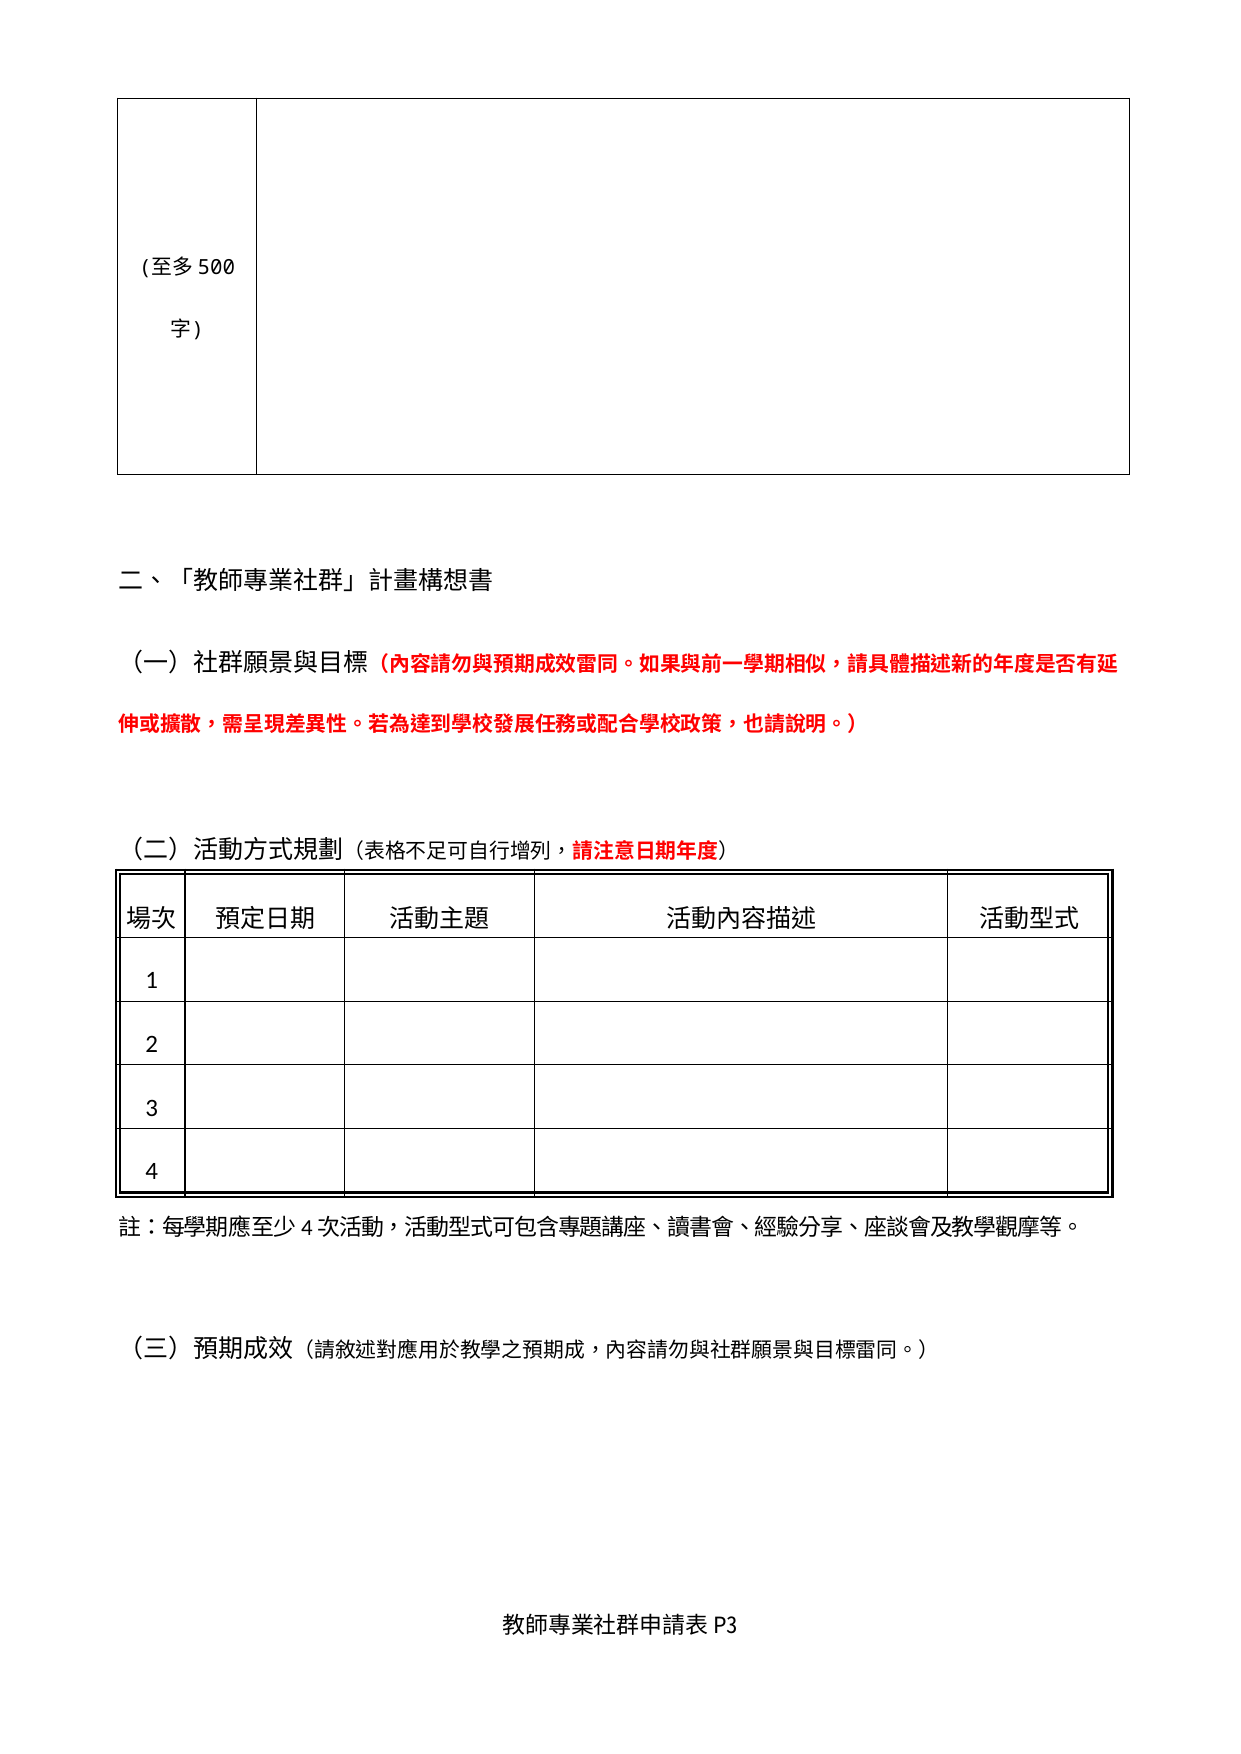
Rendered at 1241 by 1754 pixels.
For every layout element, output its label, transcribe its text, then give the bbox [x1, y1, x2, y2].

table_cell 3 [121, 1065, 184, 1128]
table_cell 2 [121, 1002, 184, 1064]
table_header 活動型式 [948, 875, 1107, 937]
table_cell [186, 1065, 344, 1128]
text （二）活動方式規劃（表格不足可自行增列，請注意日期年度） [118, 806, 1122, 868]
table_cell [535, 938, 947, 1001]
table_cell [948, 1002, 1107, 1064]
text （三）預期成效（請敘述對應用於教學之預期成，內容請勿與社群願景與目標雷同。） [118, 1304, 1122, 1367]
table_header 活動內容描述 [535, 875, 947, 937]
table_header 場次 [121, 875, 184, 937]
table_cell [345, 1129, 534, 1191]
table_cell [186, 1129, 344, 1191]
table_cell [257, 99, 1129, 474]
table_cell (至多500字) [118, 99, 256, 474]
table_cell [948, 1129, 1107, 1191]
table_cell [948, 1065, 1107, 1128]
table_cell [345, 938, 534, 1001]
text 二、「教師專業社群」計畫構想書 [118, 537, 1122, 600]
table_cell [948, 938, 1107, 1001]
table_cell [535, 1002, 947, 1064]
table_cell [186, 938, 344, 1001]
table_header 預定日期 [186, 875, 344, 937]
table_cell [535, 1129, 947, 1191]
table_cell [345, 1002, 534, 1064]
table_cell 1 [121, 938, 184, 1001]
table_cell 4 [121, 1129, 184, 1191]
text 註：每學期應至少4次活動，活動型式可包含專題講座、讀書會、經驗分享、座談會及教學觀摩等。 [118, 1209, 1122, 1242]
table_cell [186, 1002, 344, 1064]
table_cell [535, 1065, 947, 1128]
table_cell [345, 1065, 534, 1128]
text （一）社群願景與目標（內容請勿與預期成效雷同。如果與前一學期相似，請具體描述新的年度是否有延伸或擴散，需呈現差異性。若為達到學校發展任務或配合學校政策，也請說明。） [118, 618, 1122, 743]
table_header 活動主題 [345, 875, 534, 937]
